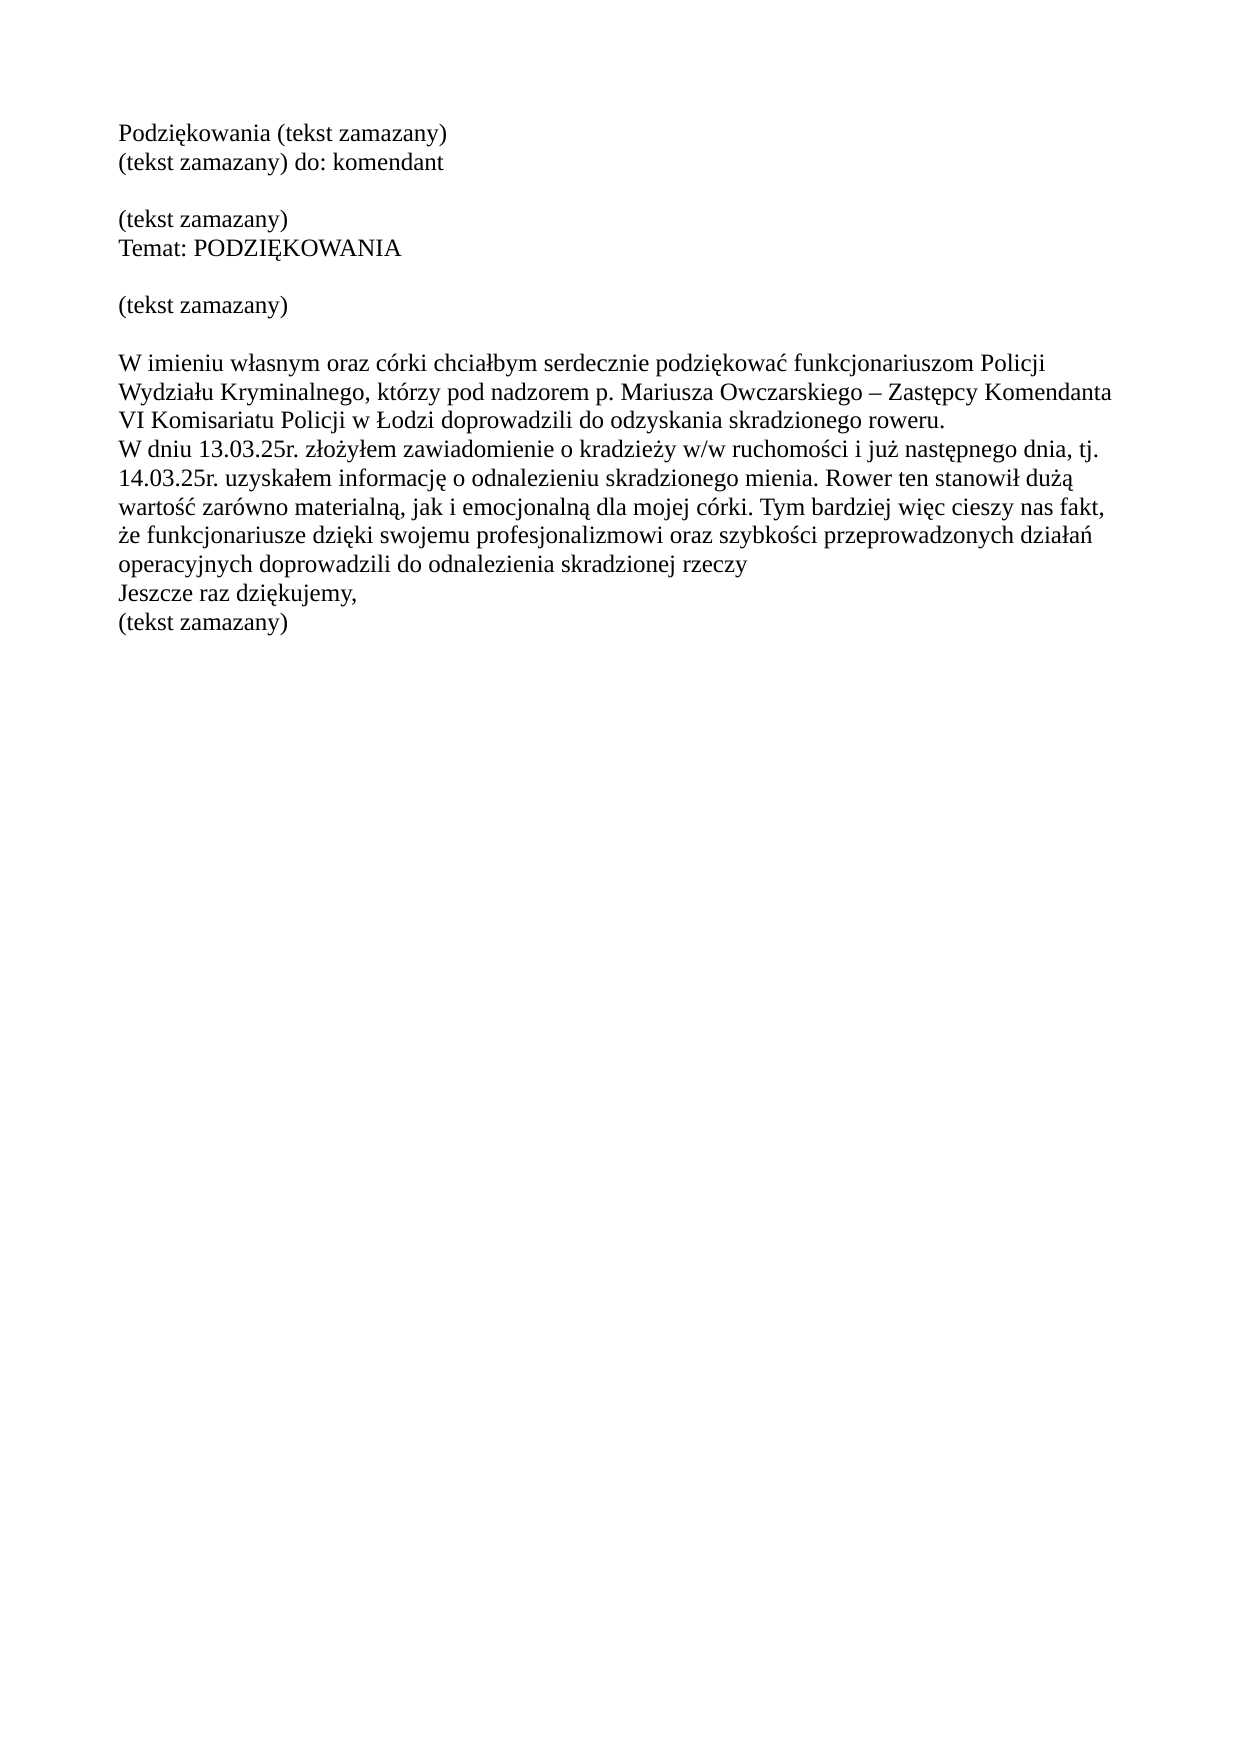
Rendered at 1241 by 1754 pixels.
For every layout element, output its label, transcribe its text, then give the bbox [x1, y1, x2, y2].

text (tekst zamazany) [118, 204, 1122, 233]
text Podziękowania (tekst zamazany) [118, 118, 1122, 147]
text W dniu 13.03.25r. złożyłem zawiadomienie o kradzieży w/w ruchomości i już następnego dnia, tj. 14.03.25r. uzyskałem informację o odnalezieniu skradzionego mienia. Rower ten stanowił dużą wartość zarówno materialną, jak i emocjonalną dla mojej córki. Tym bardziej więc cieszy nas fakt, że funkcjonariusze dzięki swojemu profesjonalizmowi oraz szybkości przeprowadzonych działań operacyjnych doprowadzili do odnalezienia skradzionej rzeczy [118, 434, 1122, 578]
text (tekst zamazany) [118, 607, 1122, 636]
text Jeszcze raz dziękujemy, [118, 578, 1122, 607]
text Temat: PODZIĘKOWANIA [118, 233, 1122, 262]
text (tekst zamazany) do: komendant [118, 147, 1122, 176]
text W imieniu własnym oraz córki chciałbym serdecznie podziękować funkcjonariuszom Policji Wydziału Kryminalnego, którzy pod nadzorem p. Mariusza Owczarskiego – Zastępcy Komendanta VI Komisariatu Policji w Łodzi doprowadzili do odzyskania skradzionego roweru. [118, 348, 1122, 434]
text (tekst zamazany) [118, 291, 1122, 319]
